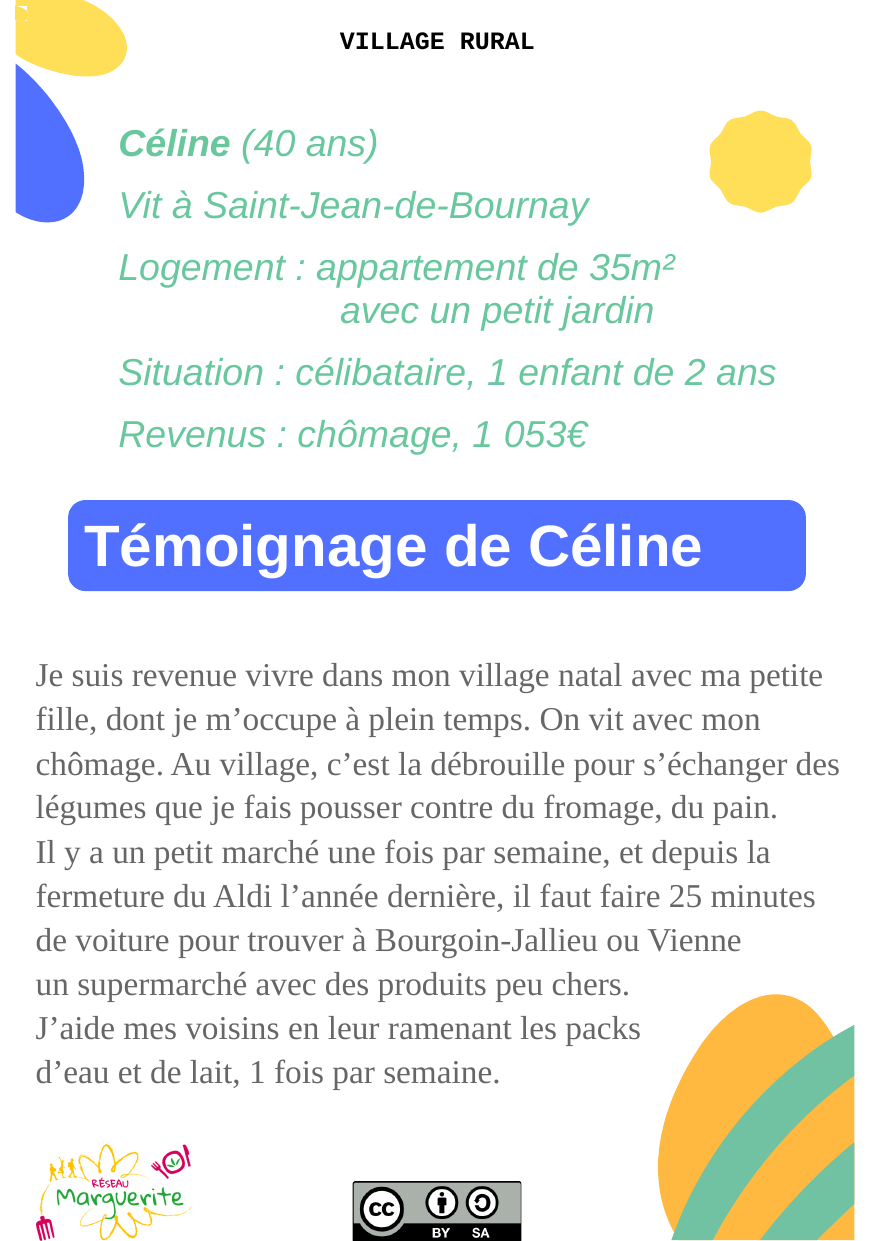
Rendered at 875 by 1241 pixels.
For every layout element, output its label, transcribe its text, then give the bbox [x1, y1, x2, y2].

text Je suis revenue vivre dans mon village natal avec ma petite fille, dont je m’occupe à plein temps. On vit avec mon chômage. Au village, c’est la débrouille pour s’échanger des légumes que je fais pousser contre du fromage, du pain. Il y a un petit marché une fois par semaine, et depuis la fermeture du Aldi l’année dernière, il faut faire 25 minutes de voiture pour trouver à Bourgoin-Jallieu ou Vienne un supermarché avec des produits peu chers. J’aide mes voisins en leur ramenant les packs d’eau et de lait, 1 fois par semaine. [35, 656, 874, 1091]
subtitle Logement : appartement de 35m² avec un petit jardin [118, 245, 874, 332]
picture [15, 5, 28, 22]
picture [36, 1144, 193, 1241]
subtitle Revenus : chômage, 1 053€ [118, 412, 874, 455]
subtitle [0, 28, 18, 57]
subtitle Situation : célibataire, 1 enfant de 2 ans [118, 350, 874, 393]
subtitle Vit à Saint-Jean-de-Bournay [118, 183, 874, 227]
picture [352, 1181, 522, 1241]
subtitle VILLAGE RURAL [121, 28, 874, 57]
subtitle [795, 122, 874, 165]
subtitle Céline (40 ans) [118, 122, 726, 165]
